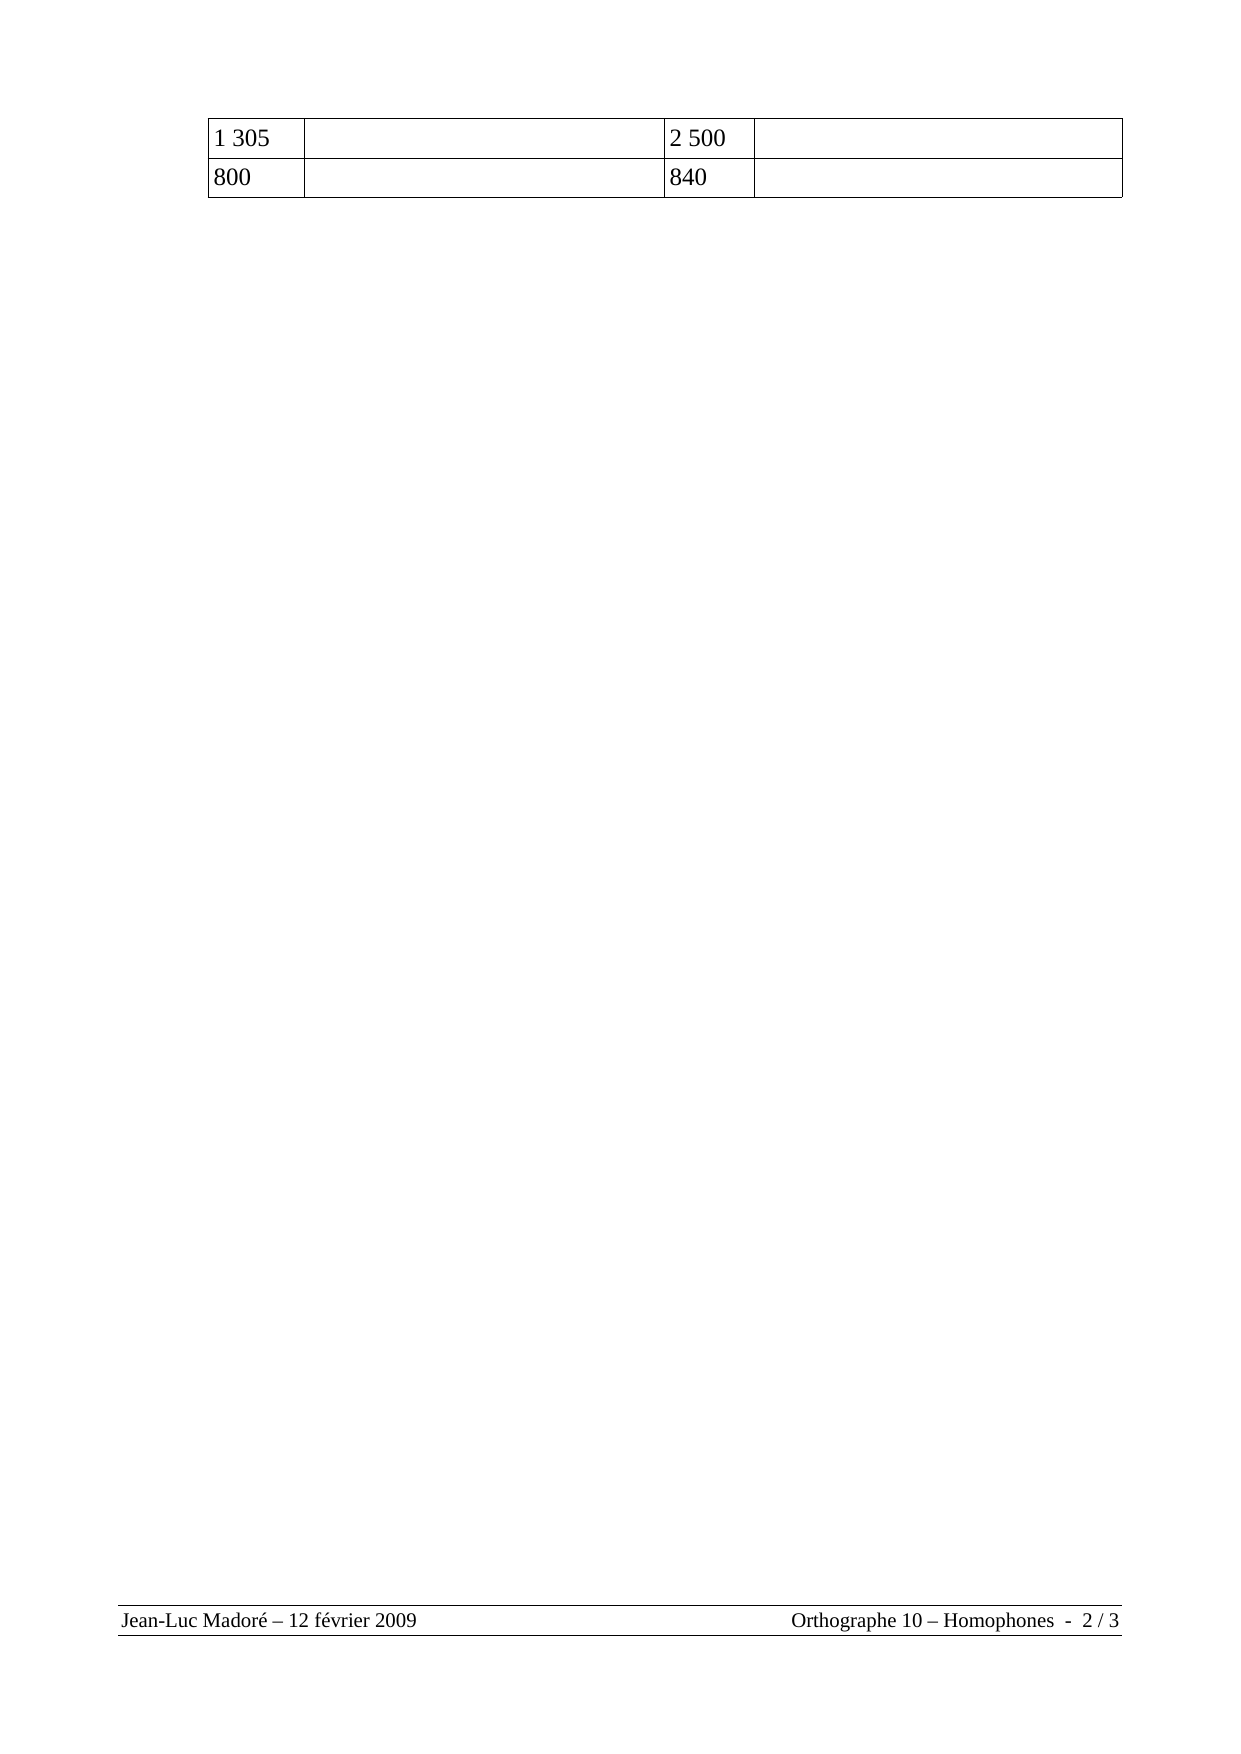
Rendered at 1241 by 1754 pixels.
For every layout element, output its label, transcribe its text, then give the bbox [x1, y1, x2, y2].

table_cell [305, 119, 664, 157]
table_cell 800 [209, 159, 304, 197]
table_cell 2 500 [665, 119, 754, 157]
table_cell 840 [665, 159, 754, 197]
table_cell 1 305 [209, 119, 304, 157]
table_cell [305, 159, 664, 197]
table_cell [755, 159, 1122, 197]
table_cell [755, 119, 1122, 157]
